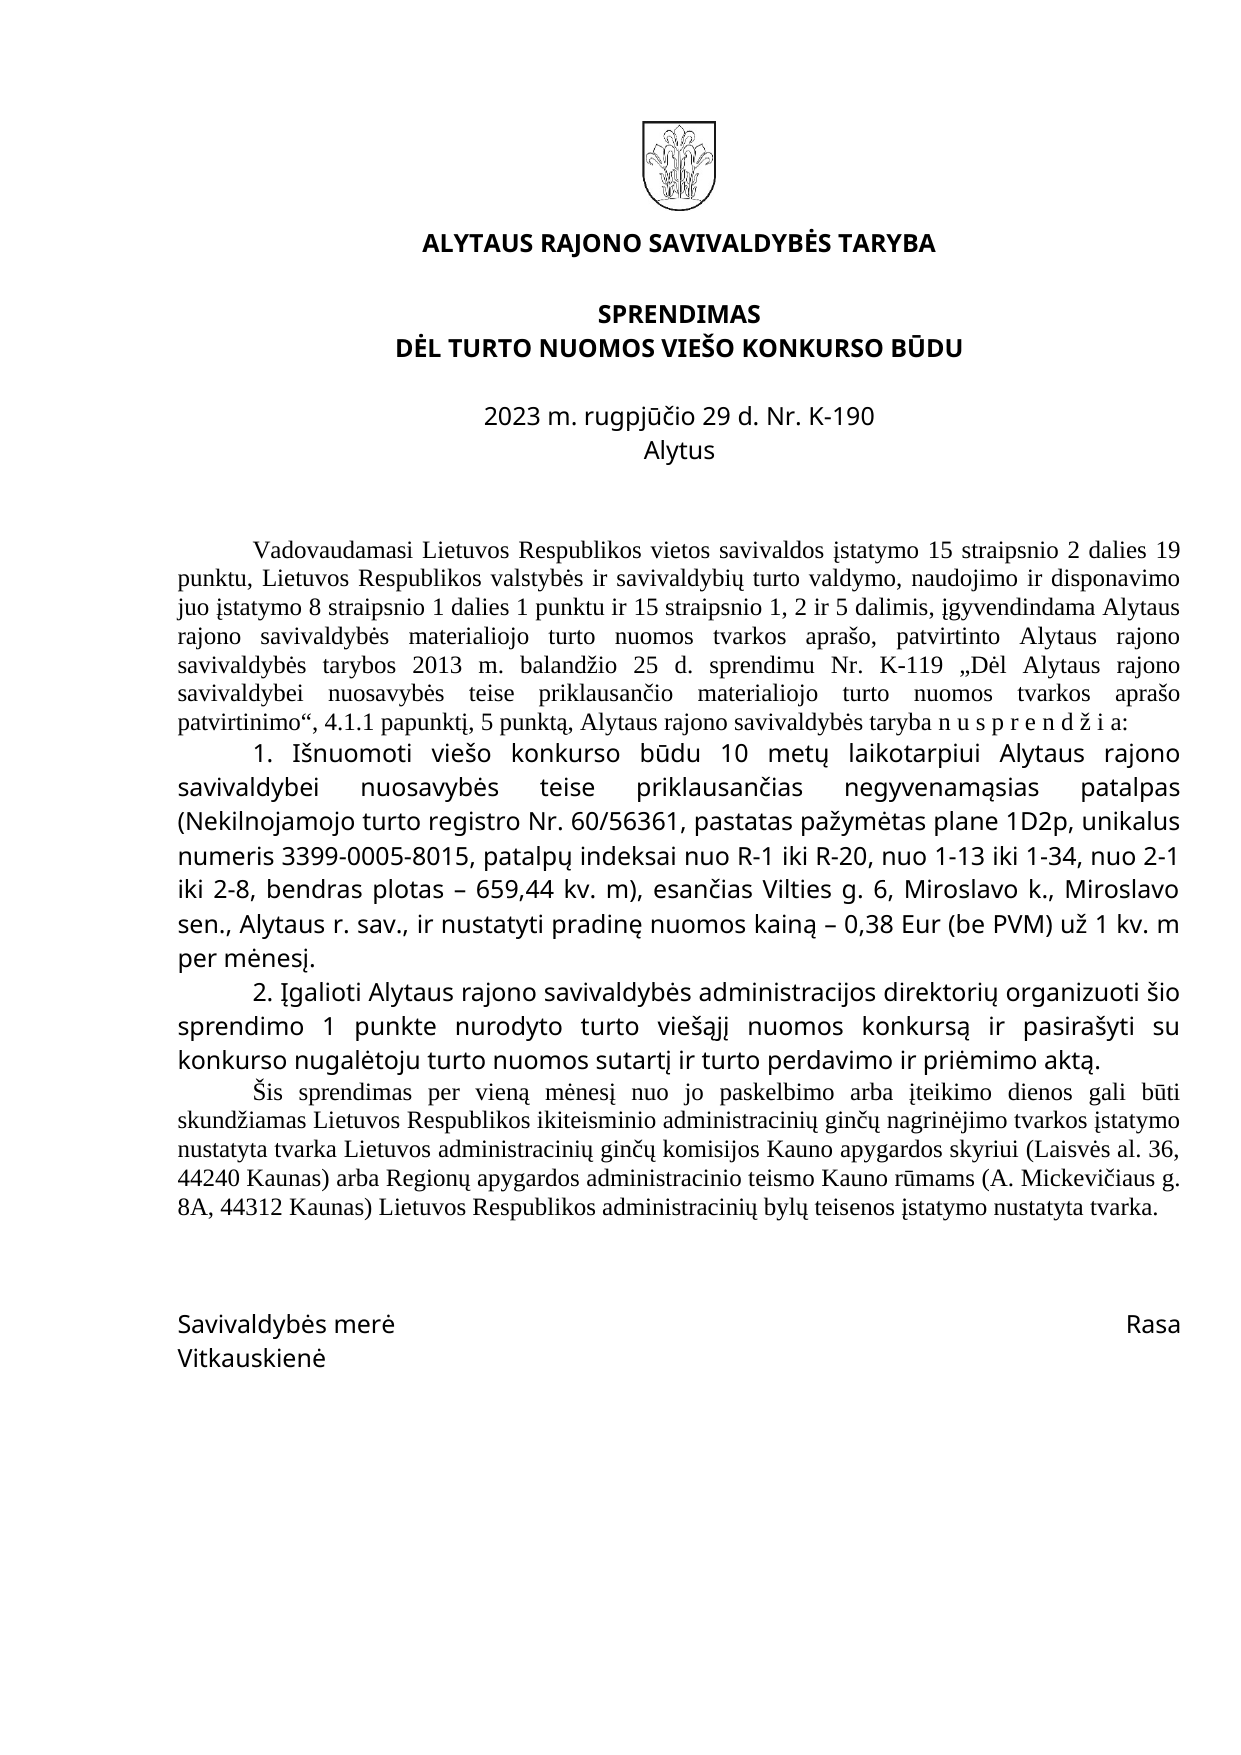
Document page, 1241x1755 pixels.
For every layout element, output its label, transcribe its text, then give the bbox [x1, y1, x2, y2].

subtitle Alytus [177, 432, 1181, 467]
text Vadovaudamasi Lietuvos Respublikos vietos savivaldos įstatymo 15 straipsnio 2 dalies 19 punktu, Lietuvos Respublikos valstybės ir savivaldybių turto valdymo, naudojimo ir disponavimo juo įstatymo 8 straipsnio 1 dalies 1 punktu ir 15 straipsnio 1, 2 ir 5 dalimis, įgyvendindama Alytaus rajono savivaldybės materialiojo turto nuomos tvarkos aprašo, patvirtinto Alytaus rajono savivaldybės tarybos 2013 m. balandžio 25 d. sprendimu Nr. K-119 „Dėl Alytaus rajono savivaldybei nuosavybės teise priklausančio materialiojo turto nuomos tvarkos aprašo patvirtinimo“, 4.1.1 papunktį, 5 punktą, Alytaus rajono savivaldybės taryba nusprendžia: [177, 535, 1181, 736]
text 1. Išnuomoti viešo konkurso būdu 10 metų laikotarpiui Alytaus rajono savivaldybei nuosavybės teise priklausančias negyvenamąsias patalpas (Nekilnojamojo turto registro Nr. 60/56361, pastatas pažymėtas plane 1D2p, unikalus numeris 3399-0005-8015, patalpų indeksai nuo R-1 iki R-20, nuo 1-13 iki 1-34, nuo 2-1 iki 2-8, bendras plotas – 659,44 kv. m), esančias Vilties g. 6, Miroslavo k., Miroslavo sen., Alytaus r. sav., ir nustatyti pradinę nuomos kainą – 0,38 Eur (be PVM) už 1 kv. m per mėnesį. [177, 736, 1181, 974]
text SPRENDIMAS [177, 296, 1181, 330]
text ALYTAUS RAJONO SAVIVALDYBĖS TARYBA [177, 225, 1181, 259]
text Šis sprendimas per vieną mėnesį nuo jo paskelbimo arba įteikimo dienos gali būti skundžiamas Lietuvos Respublikos ikiteisminio administracinių ginčų nagrinėjimo tvarkos įstatymo nustatyta tvarka Lietuvos administracinių ginčų komisijos Kauno apygardos skyriui (Laisvės al. 36, 44240 Kaunas) arba Regionų apygardos administracinio teismo Kauno rūmams (A. Mickevičiaus g. 8A, 44312 Kaunas) Lietuvos Respublikos administracinių bylų teisenos įstatymo nustatyta tvarka. [177, 1077, 1181, 1220]
text 2023 m. rugpjūčio 29 d. Nr. K-190 [177, 398, 1181, 432]
text DĖL TURTO NUOMOS VIEŠO KONKURSO BŪDU [177, 330, 1181, 364]
text 2. Įgalioti Alytaus rajono savivaldybės administracijos direktorių organizuoti šio sprendimo 1 punkte nurodyto turto viešąjį nuomos konkursą ir pasirašyti su konkurso nugalėtoju turto nuomos sutartį ir turto perdavimo ir priėmimo aktą. [177, 974, 1181, 1077]
text Savivaldybės merė Rasa Vitkauskienė [177, 1307, 1181, 1375]
